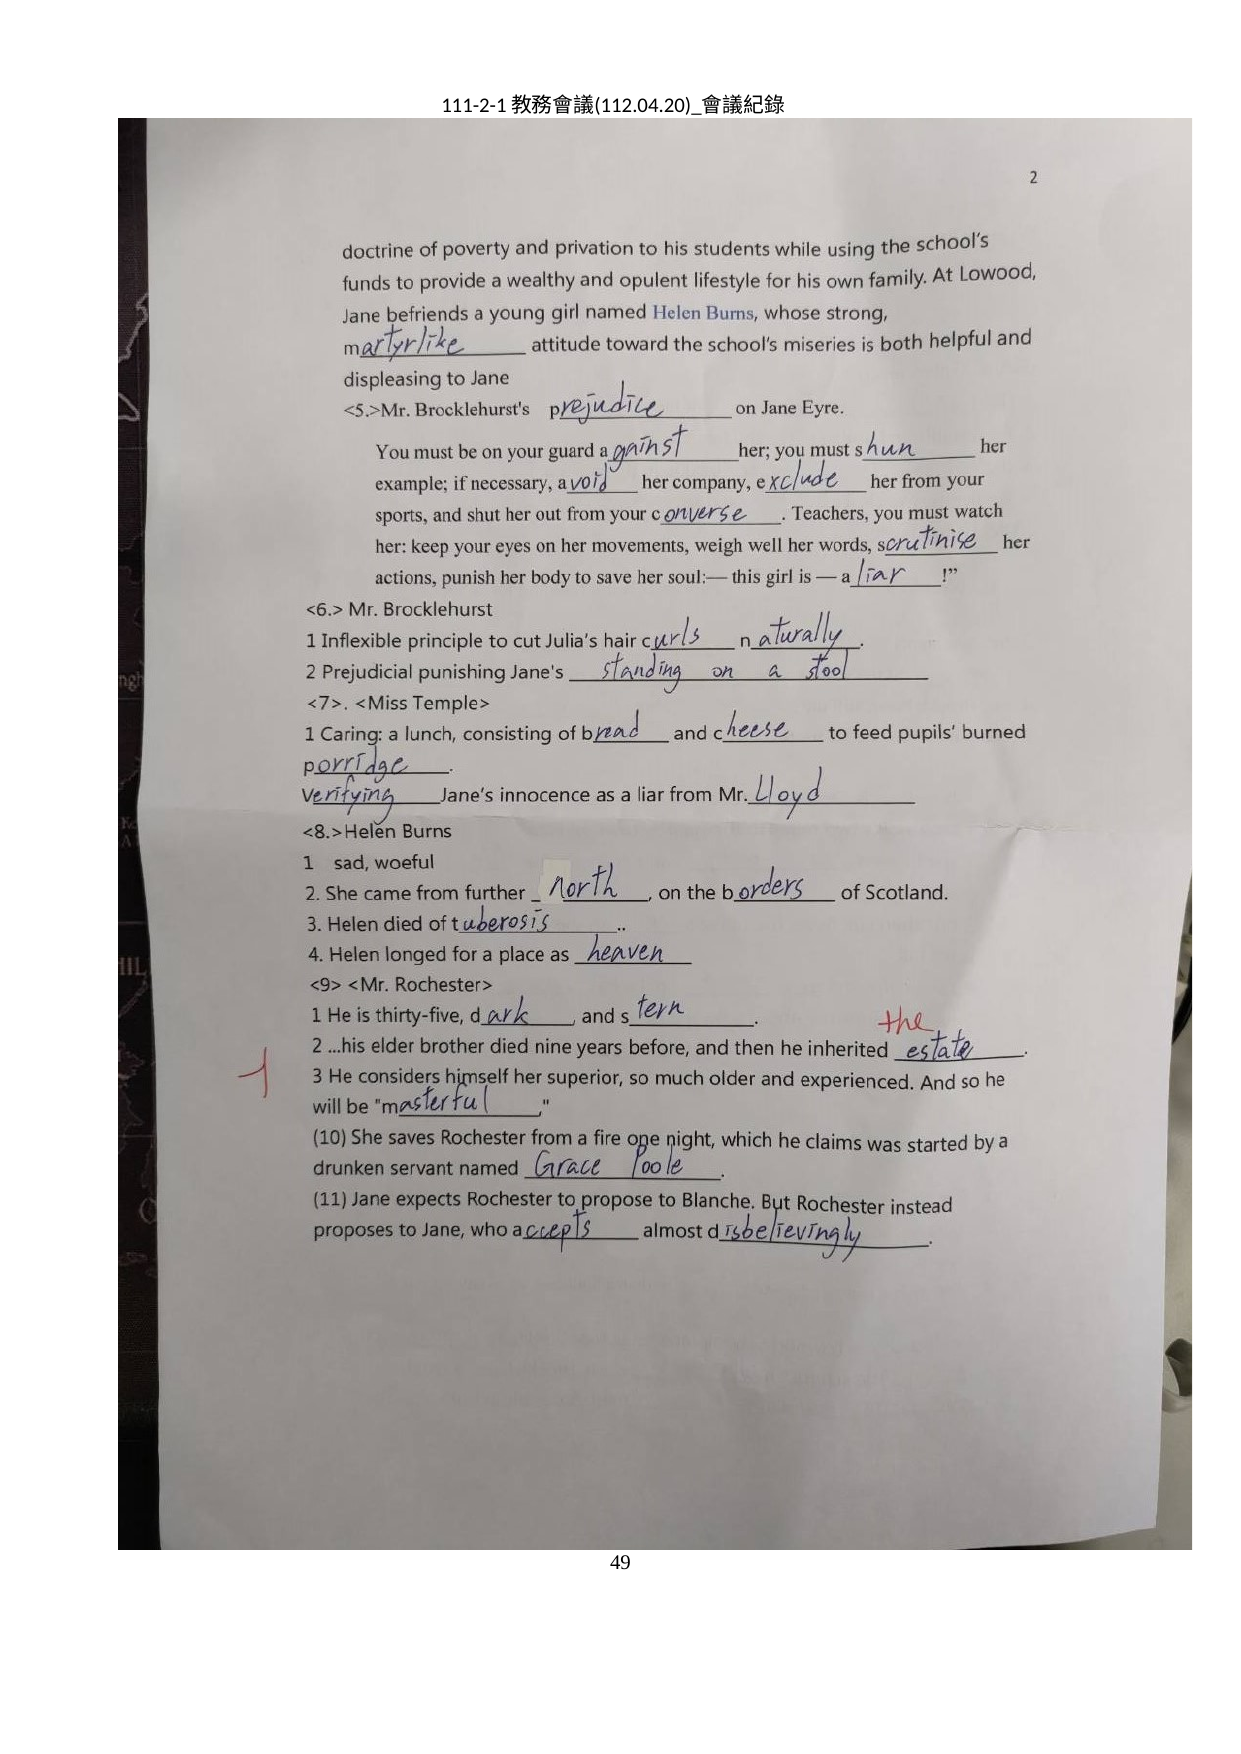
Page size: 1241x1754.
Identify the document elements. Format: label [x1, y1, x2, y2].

picture [118, 118, 1193, 1550]
